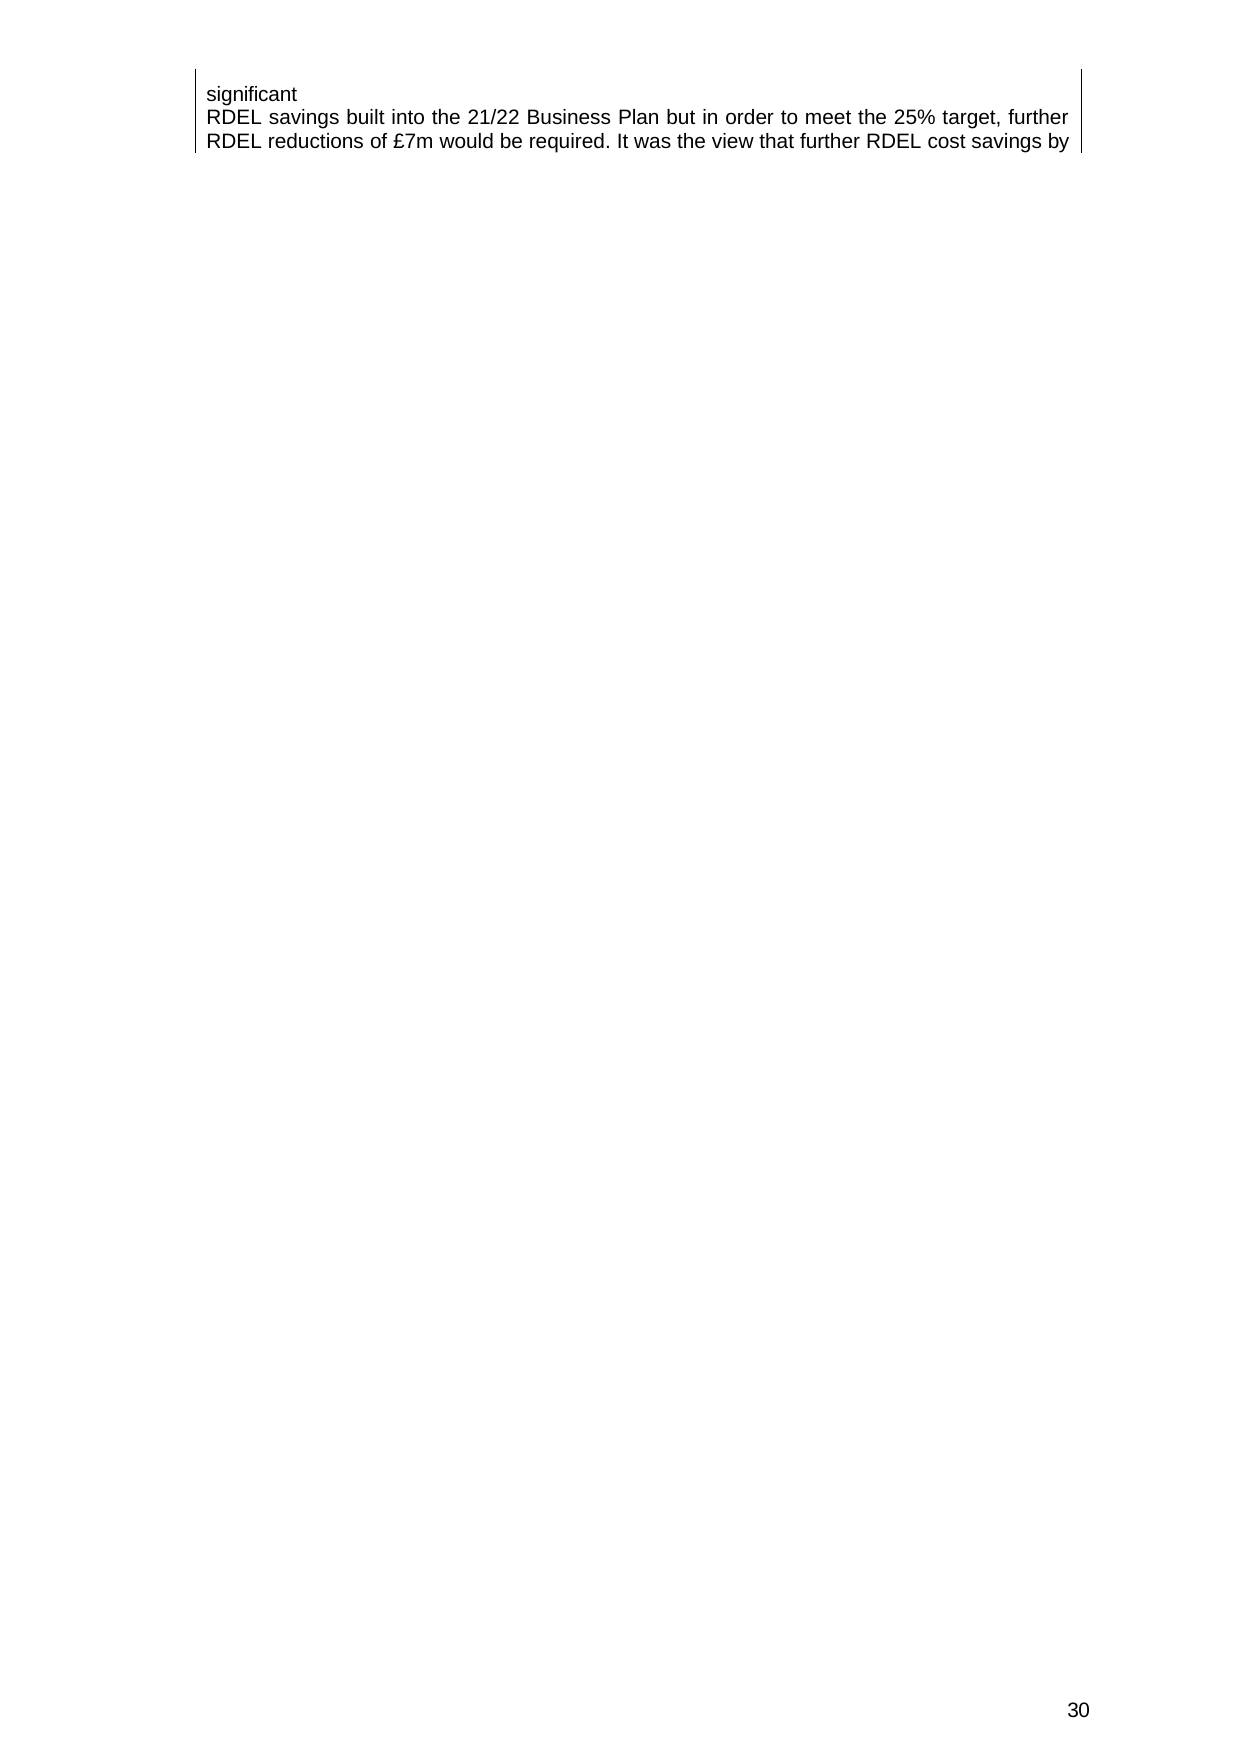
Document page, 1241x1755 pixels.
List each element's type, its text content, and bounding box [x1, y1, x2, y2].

table_cell significant RDEL savings built into the 21/22 Business Plan but in order to meet the 25% target, further RDEL reductions of £7m would be required. It was the view that further RDEL cost savings by [196, 69, 1081, 153]
table_cell [98, 69, 195, 153]
table_cell [1082, 69, 1127, 153]
